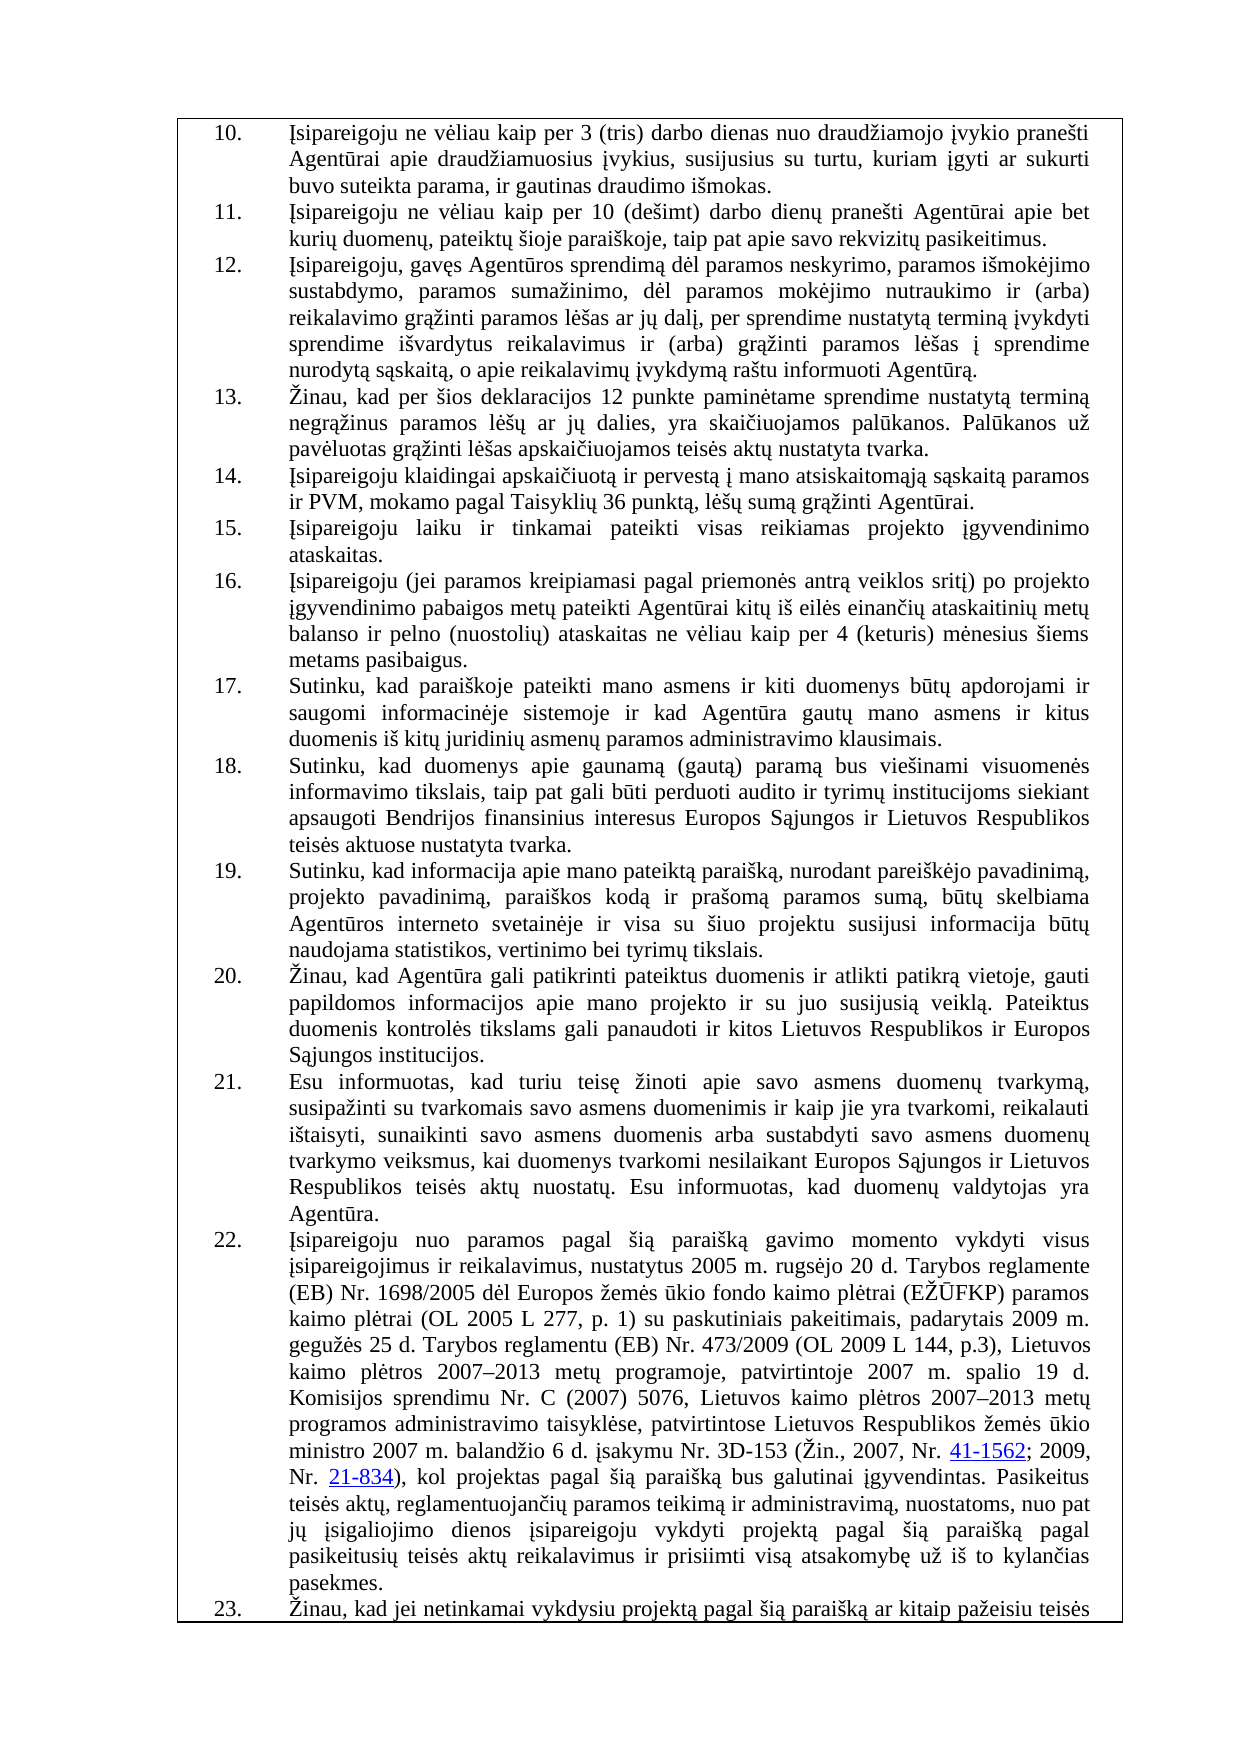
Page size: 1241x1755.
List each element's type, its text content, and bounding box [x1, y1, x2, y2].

table_header 10. Įsipareigoju ne vėliau kaip per 3 (tris) darbo dienas nuo draudžiamojo įvykio pranešti Agentūrai apie draudžiamuosius įvykius, susijusius su turtu, kuriam įgyti ar sukurti buvo suteikta parama, ir gautinas draudimo išmokas. 11. Įsipareigoju ne vėliau kaip per 10 (dešimt) darbo dienų pranešti Agentūrai apie bet kurių duomenų, pateiktų šioje paraiškoje, taip pat apie savo rekvizitų pasikeitimus. 12. Įsipareigoju, gavęs Agentūros sprendimą dėl paramos neskyrimo, paramos išmokėjimo sustabdymo, paramos sumažinimo, dėl paramos mokėjimo nutraukimo ir (arba) reikalavimo grąžinti paramos lėšas ar jų dalį, per sprendime nustatytą terminą įvykdyti sprendime išvardytus reikalavimus ir (arba) grąžinti paramos lėšas į sprendime nurodytą sąskaitą, o apie reikalavimų įvykdymą raštu informuoti Agentūrą. 13. Žinau, kad per šios deklaracijos 12 punkte paminėtame sprendime nustatytą terminą negrąžinus paramos lėšų ar jų dalies, yra skaičiuojamos palūkanos. Palūkanos už pavėluotas grąžinti lėšas apskaičiuojamos teisės aktų nustatyta tvarka. 14. Įsipareigoju klaidingai apskaičiuotą ir pervestą į mano atsiskaitomąją sąskaitą paramos ir PVM, mokamo pagal Taisyklių 36 punktą, lėšų sumą grąžinti Agentūrai. 15. Įsipareigoju laiku ir tinkamai pateikti visas reikiamas projekto įgyvendinimo ataskaitas. 16. Įsipareigoju (jei paramos kreipiamasi pagal priemonės antrą veiklos sritį) po projekto įgyvendinimo pabaigos metų pateikti Agentūrai kitų iš eilės einančių ataskaitinių metų balanso ir pelno (nuostolių) ataskaitas ne vėliau kaip per 4 (keturis) mėnesius šiems metams pasibaigus. 17. Sutinku, kad paraiškoje pateikti mano asmens ir kiti duomenys būtų apdorojami ir saugomi informacinėje sistemoje ir kad Agentūra gautų mano asmens ir kitus duomenis iš kitų juridinių asmenų paramos administravimo klausimais. 18. Sutinku, kad duomenys apie gaunamą (gautą) paramą bus viešinami visuomenės informavimo tikslais, taip pat gali būti perduoti audito ir tyrimų institucijoms siekiant apsaugoti Bendrijos finansinius interesus Europos Sąjungos ir Lietuvos Respublikos teisės aktuose nustatyta tvarka. 19. Sutinku, kad informacija apie mano pateiktą paraišką, nurodant pareiškėjo pavadinimą, projekto pavadinimą, paraiškos kodą ir prašomą paramos sumą, būtų skelbiama Agentūros interneto svetainėje ir visa su šiuo projektu susijusi informacija būtų naudojama statistikos, vertinimo bei tyrimų tikslais. 20. Žinau, kad Agentūra gali patikrinti pateiktus duomenis ir atlikti patikrą vietoje, gauti papildomos informacijos apie mano projekto ir su juo susijusią veiklą. Pateiktus duomenis kontrolės tikslams gali panaudoti ir kitos Lietuvos Respublikos ir Europos Sąjungos institucijos. 21. Esu informuotas, kad turiu teisę žinoti apie savo asmens duomenų tvarkymą, susipažinti su tvarkomais savo asmens duomenimis ir kaip jie yra tvarkomi, reikalauti ištaisyti, sunaikinti savo asmens duomenis arba sustabdyti savo asmens duomenų tvarkymo veiksmus, kai duomenys tvarkomi nesilaikant Europos Sąjungos ir Lietuvos Respublikos teisės aktų nuostatų. Esu informuotas, kad duomenų valdytojas yra Agentūra. 22. Įsipareigoju nuo paramos pagal šią paraišką gavimo momento vykdyti visus įsipareigojimus ir reikalavimus, nustatytus 2005 m. rugsėjo 20 d. Tarybos reglamente (EB) Nr. 1698/2005 dėl Europos žemės ūkio fondo kaimo plėtrai (EŽŪFKP) paramos kaimo plėtrai (OL 2005 L 277, p. 1) su paskutiniais pakeitimais, padarytais 2009 m. gegužės 25 d. Tarybos reglamentu (EB) Nr. 473/2009 (OL 2009 L 144, p.3), Lietuvos kaimo plėtros 2007–2013 metų programoje, patvirtintoje 2007 m. spalio 19 d. Komisijos sprendimu Nr. C (2007) 5076, Lietuvos kaimo plėtros 2007–2013 metų programos administravimo taisyklėse, patvirtintose Lietuvos Respublikos žemės ūkio ministro 2007 m. balandžio 6 d. įsakymu Nr. 3D-153 (Žin., 2007, Nr. 41-1562; 2009, Nr. 21-834), kol projektas pagal šią paraišką bus galutinai įgyvendintas. Pasikeitus teisės aktų, reglamentuojančių paramos teikimą ir administravimą, nuostatoms, nuo pat jų įsigaliojimo dienos įsipareigoju vykdyti projektą pagal šią paraišką pagal pasikeitusių teisės aktų reikalavimus ir prisiimti visą atsakomybę už iš to kylančias pasekmes. 23. Žinau, kad jei netinkamai vykdysiu projektą pagal šią paraišką ar kitaip pažeisiu teisės [178, 119, 1122, 1621]
